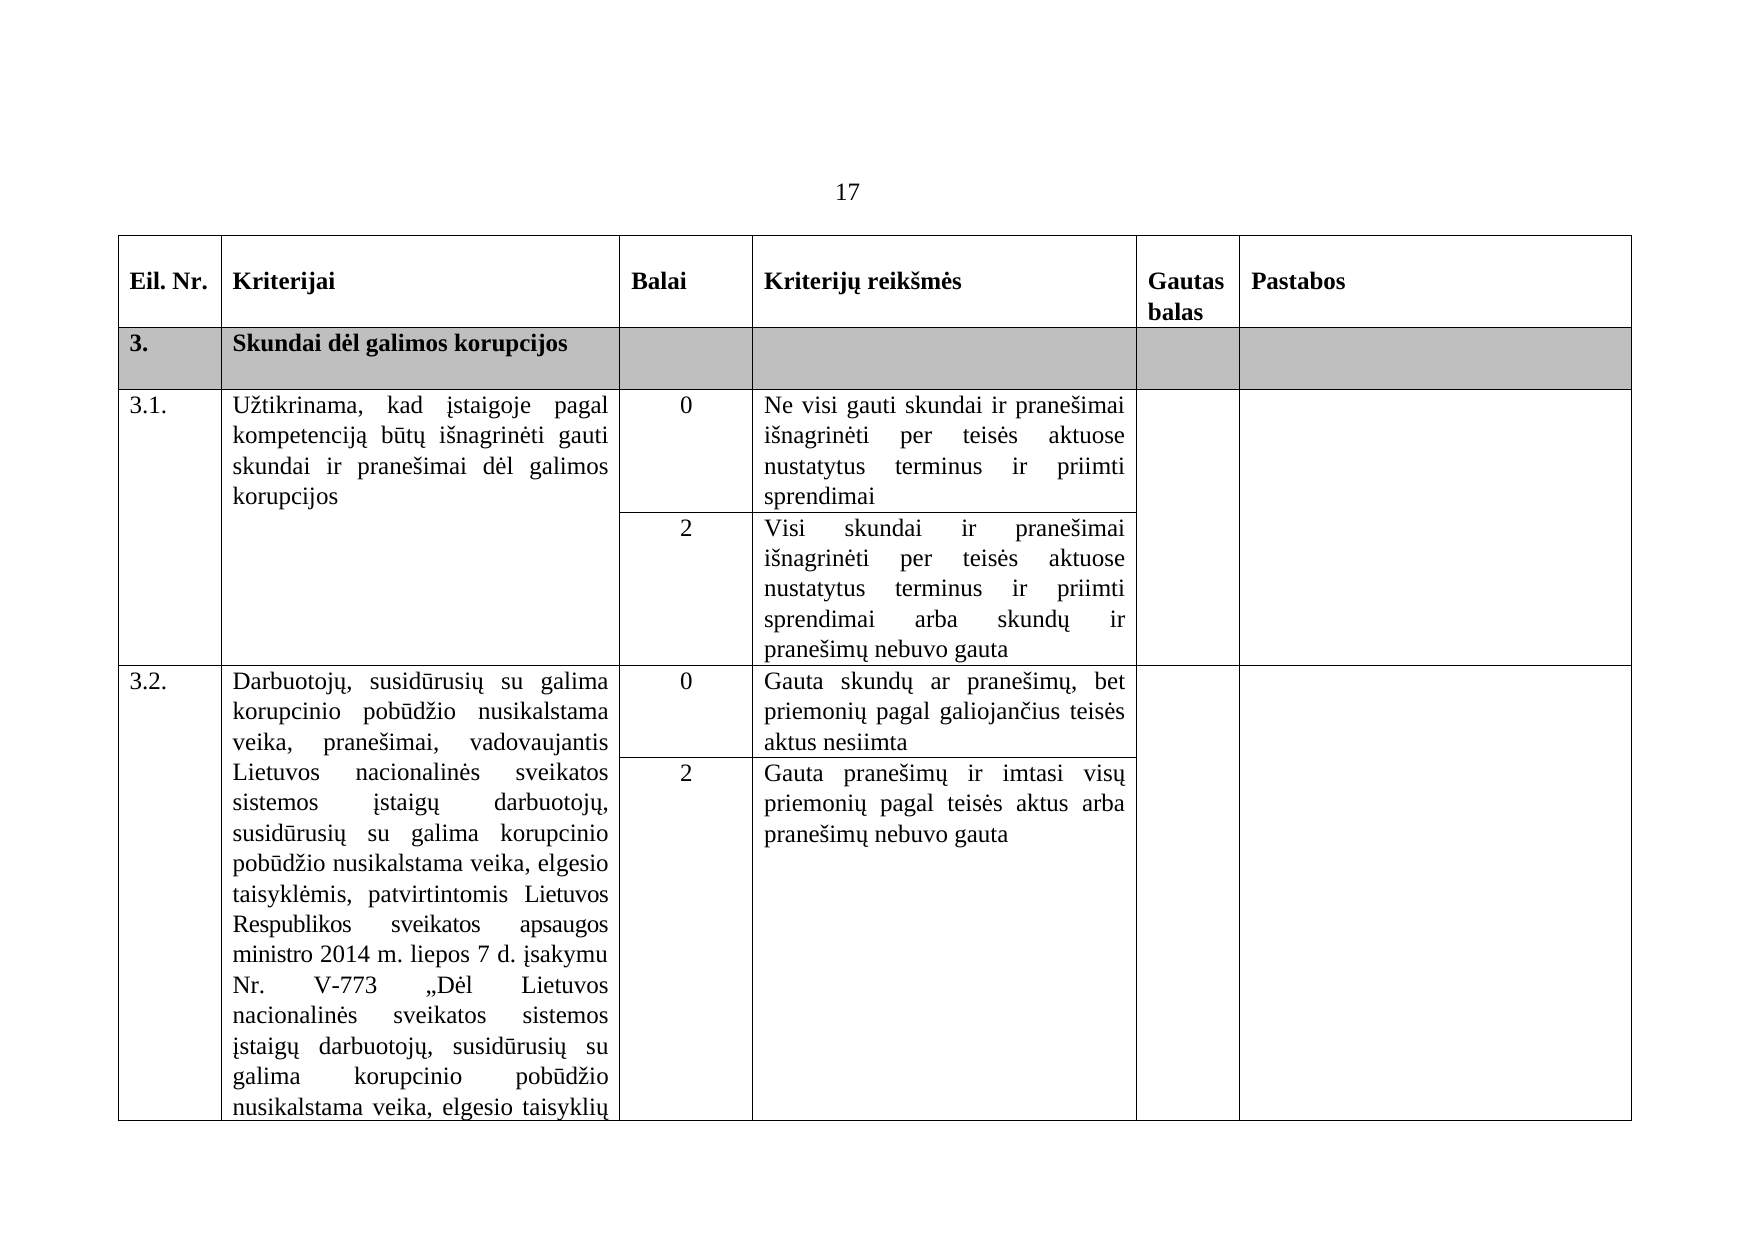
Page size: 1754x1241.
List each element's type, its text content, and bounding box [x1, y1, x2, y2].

table_cell Visi skundai ir pranešimai išnagrinėti per teisės aktuose nustatytus terminus ir priimti sprendimai arba skundų ir pranešimų nebuvo gauta [753, 513, 1136, 665]
table_cell [1137, 390, 1239, 665]
table_cell [1240, 666, 1631, 1120]
table_cell [1137, 666, 1239, 1120]
table_cell [1137, 328, 1239, 389]
table_cell 3.2. [119, 666, 221, 1120]
table_cell [1240, 328, 1631, 389]
table_header Balai [620, 236, 752, 327]
table_cell Skundai dėl galimos korupcijos [222, 328, 619, 389]
table_cell 3.1. [119, 390, 221, 665]
table_cell [1240, 390, 1631, 665]
table_header Gautas balas [1137, 236, 1239, 327]
table_cell Užtikrinama, kad įstaigoje pagal kompetenciją būtų išnagrinėti gauti skundai ir pranešimai dėl galimos korupcijos [222, 390, 619, 665]
table_header Kriterijų reikšmės [753, 236, 1136, 327]
table_cell 0 [620, 390, 752, 512]
table_cell [620, 328, 752, 389]
table_cell Ne visi gauti skundai ir pranešimai išnagrinėti per teisės aktuose nustatytus terminus ir priimti sprendimai [753, 390, 1136, 512]
table_cell 0 [620, 666, 752, 757]
table_cell Gauta pranešimų ir imtasi visų priemonių pagal teisės aktus arba pranešimų nebuvo gauta [753, 758, 1136, 1120]
table_cell Gauta skundų ar pranešimų, bet priemonių pagal galiojančius teisės aktus nesiimta [753, 666, 1136, 757]
table_cell Darbuotojų, susidūrusių su galima korupcinio pobūdžio nusikalstama veika, pranešimai, vadovaujantis Lietuvos nacionalinės sveikatos sistemos įstaigų darbuotojų, susidūrusių su galima korupcinio pobūdžio nusikalstama veika, elgesio taisyklėmis, patvirtintomis Lietuvos Respublikos sveikatos apsaugos ministro 2014 m. liepos 7 d. įsakymu Nr. V-773 „Dėl Lietuvos nacionalinės sveikatos sistemos įstaigų darbuotojų, susidūrusių su galima korupcinio pobūdžio nusikalstama veika, elgesio taisyklių patvirtinimo“, įstaigos, įgyvendinant Pranešėjų apsaugos įstatymą, patvirtintu informacijos apie pažeidimus teikimo tvarkos aprašu [222, 666, 619, 1120]
table_cell 2 [620, 513, 752, 665]
table_header Pastabos [1240, 236, 1631, 327]
table_header Kriterijai [222, 236, 619, 327]
table_cell 2 [620, 758, 752, 1120]
table_cell 3. [119, 328, 221, 389]
table_header Eil. Nr. [119, 236, 221, 327]
table_cell [753, 328, 1136, 389]
